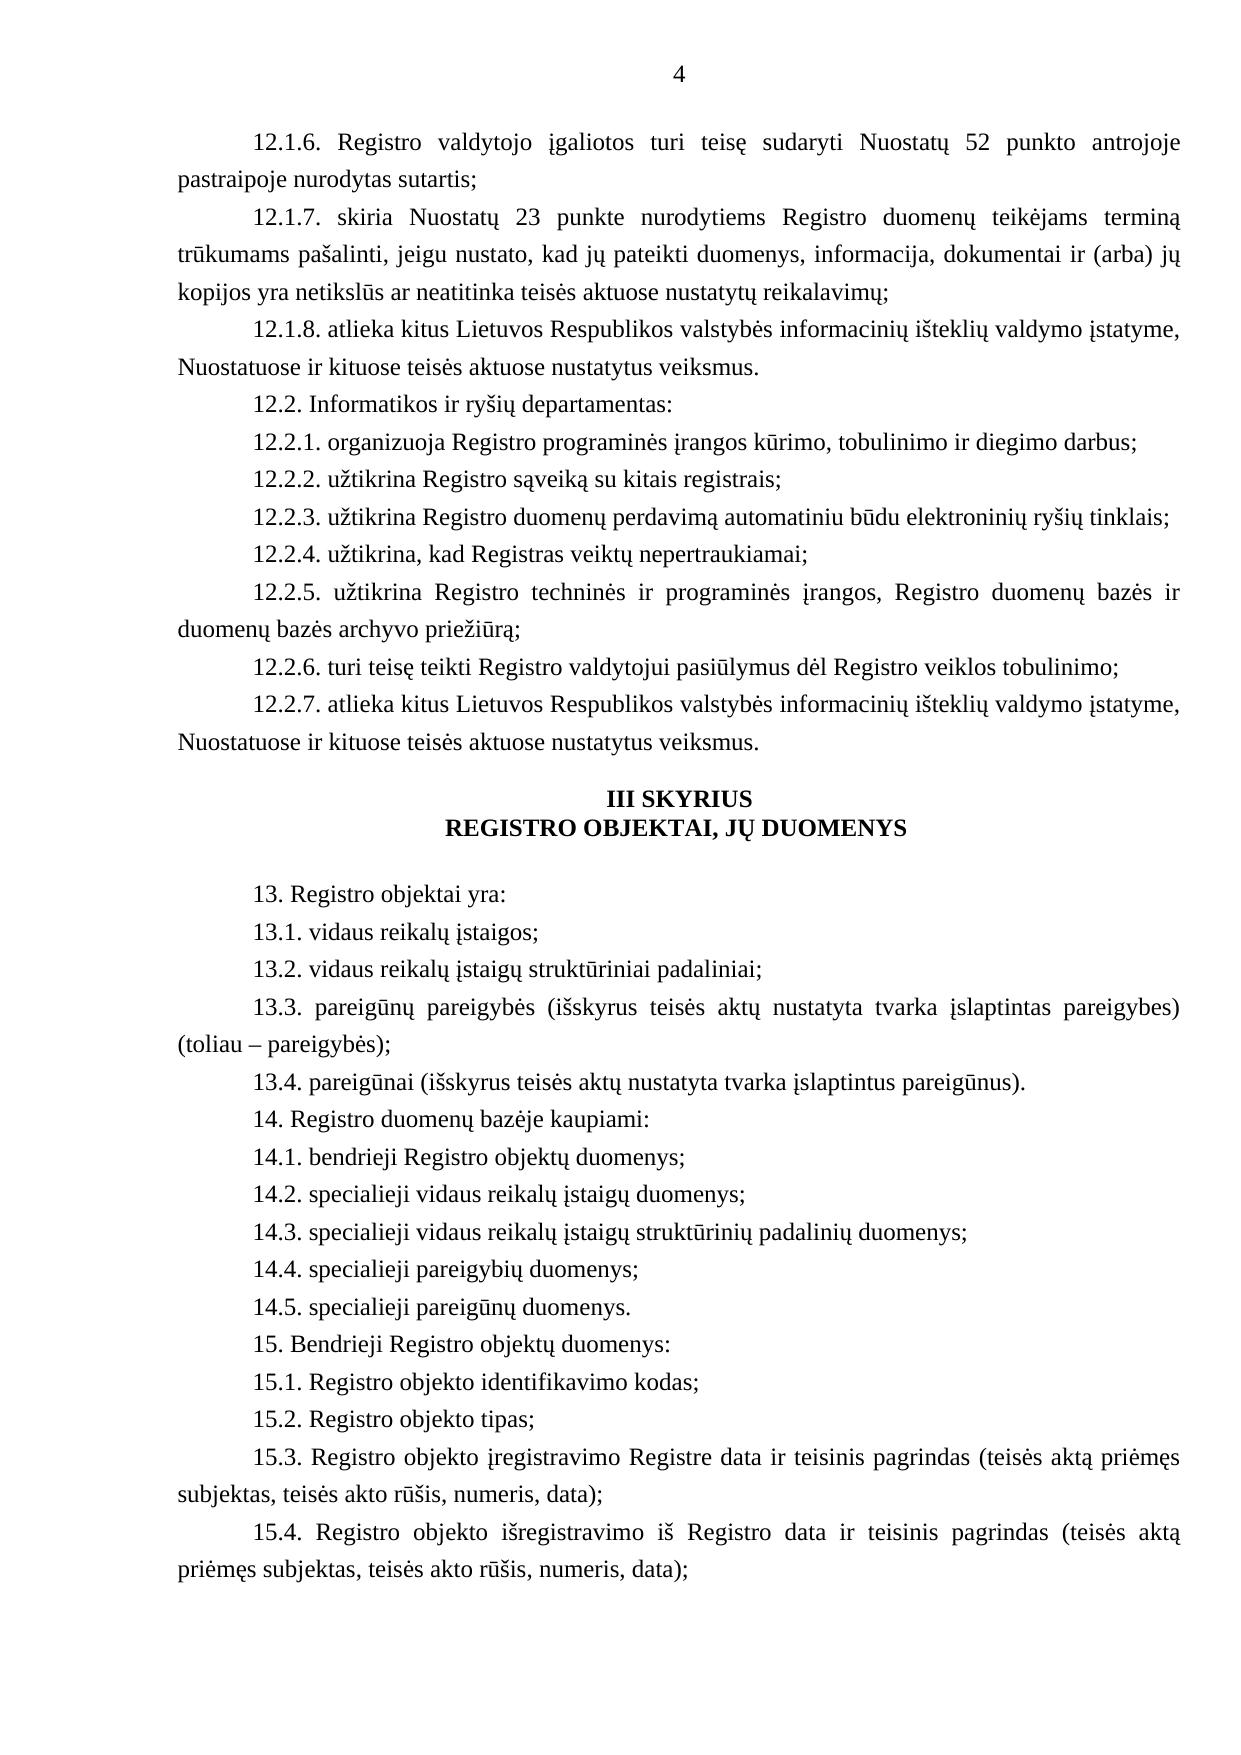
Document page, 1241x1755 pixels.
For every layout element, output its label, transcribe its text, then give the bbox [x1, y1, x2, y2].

text 13.3. pareigūnų pareigybės (išskyrus teisės aktų nustatyta tvarka įslaptintas pareigybes) (toliau – pareigybės); [177, 983, 1181, 1058]
text 15.1. Registro objekto identifikavimo kodas; [177, 1358, 1181, 1396]
text 12.2.5. užtikrina Registro techninės ir programinės įrangos, Registro duomenų bazės ir duomenų bazės archyvo priežiūrą; [177, 568, 1181, 643]
text 12.2.3. užtikrina Registro duomenų perdavimą automatiniu būdu elektroninių ryšių tinklais; [177, 493, 1181, 531]
text 14.2. specialieji vidaus reikalų įstaigų duomenys; [177, 1171, 1181, 1208]
text 15. Bendrieji Registro objektų duomenys: [177, 1321, 1181, 1358]
text 13.4. pareigūnai (išskyrus teisės aktų nustatyta tvarka įslaptintus pareigūnus). [177, 1058, 1181, 1096]
text 12.2.1. organizuoja Registro programinės įrangos kūrimo, tobulinimo ir diegimo darbus; [177, 418, 1181, 456]
text 15.3. Registro objekto įregistravimo Registre data ir teisinis pagrindas (teisės aktą priėmęs subjektas, teisės akto rūšis, numeris, data); [177, 1433, 1181, 1508]
text 14.5. specialieji pareigūnų duomenys. [177, 1283, 1181, 1321]
text 13.2. vidaus reikalų įstaigų struktūriniai padaliniai; [177, 946, 1181, 983]
text 15.2. Registro objekto tipas; [177, 1396, 1181, 1433]
text REGISTRO OBJEKTAI, JŲ DUOMENYS [177, 813, 1181, 842]
text 14.4. specialieji pareigybių duomenys; [177, 1246, 1181, 1283]
text 12.1.8. atlieka kitus Lietuvos Respublikos valstybės informacinių išteklių valdymo įstatyme, Nuostatuose ir kituose teisės aktuose nustatytus veiksmus. [177, 306, 1181, 381]
text 14. Registro duomenų bazėje kaupiami: [177, 1096, 1181, 1133]
text 12.1.6. Registro valdytojo įgaliotos turi teisę sudaryti Nuostatų 52 punkto antrojoje pastraipoje nurodytas sutartis; [177, 118, 1181, 193]
text 12.2.7. atlieka kitus Lietuvos Respublikos valstybės informacinių išteklių valdymo įstatyme, Nuostatuose ir kituose teisės aktuose nustatytus veiksmus. [177, 681, 1181, 756]
text 13. Registro objektai yra: [177, 871, 1181, 908]
text 12.1.7. skiria Nuostatų 23 punkte nurodytiems Registro duomenų teikėjams terminą trūkumams pašalinti, jeigu nustato, kad jų pateikti duomenys, informacija, dokumentai ir (arba) jų kopijos yra netikslūs ar neatitinka teisės aktuose nustatytų reikalavimų; [177, 193, 1181, 306]
text 12.2. Informatikos ir ryšių departamentas: [177, 381, 1181, 418]
text 12.2.6. turi teisę teikti Registro valdytojui pasiūlymus dėl Registro veiklos tobulinimo; [177, 643, 1181, 681]
text III SKYRIUS [177, 784, 1181, 813]
text 12.2.4. užtikrina, kad Registras veiktų nepertraukiamai; [177, 531, 1181, 568]
text 14.3. specialieji vidaus reikalų įstaigų struktūrinių padalinių duomenys; [177, 1208, 1181, 1246]
text 13.1. vidaus reikalų įstaigos; [177, 908, 1181, 946]
text 12.2.2. užtikrina Registro sąveiką su kitais registrais; [177, 456, 1181, 493]
text 14.1. bendrieji Registro objektų duomenys; [177, 1133, 1181, 1171]
text 15.4. Registro objekto išregistravimo iš Registro data ir teisinis pagrindas (teisės aktą priėmęs subjektas, teisės akto rūšis, numeris, data); [177, 1508, 1181, 1583]
